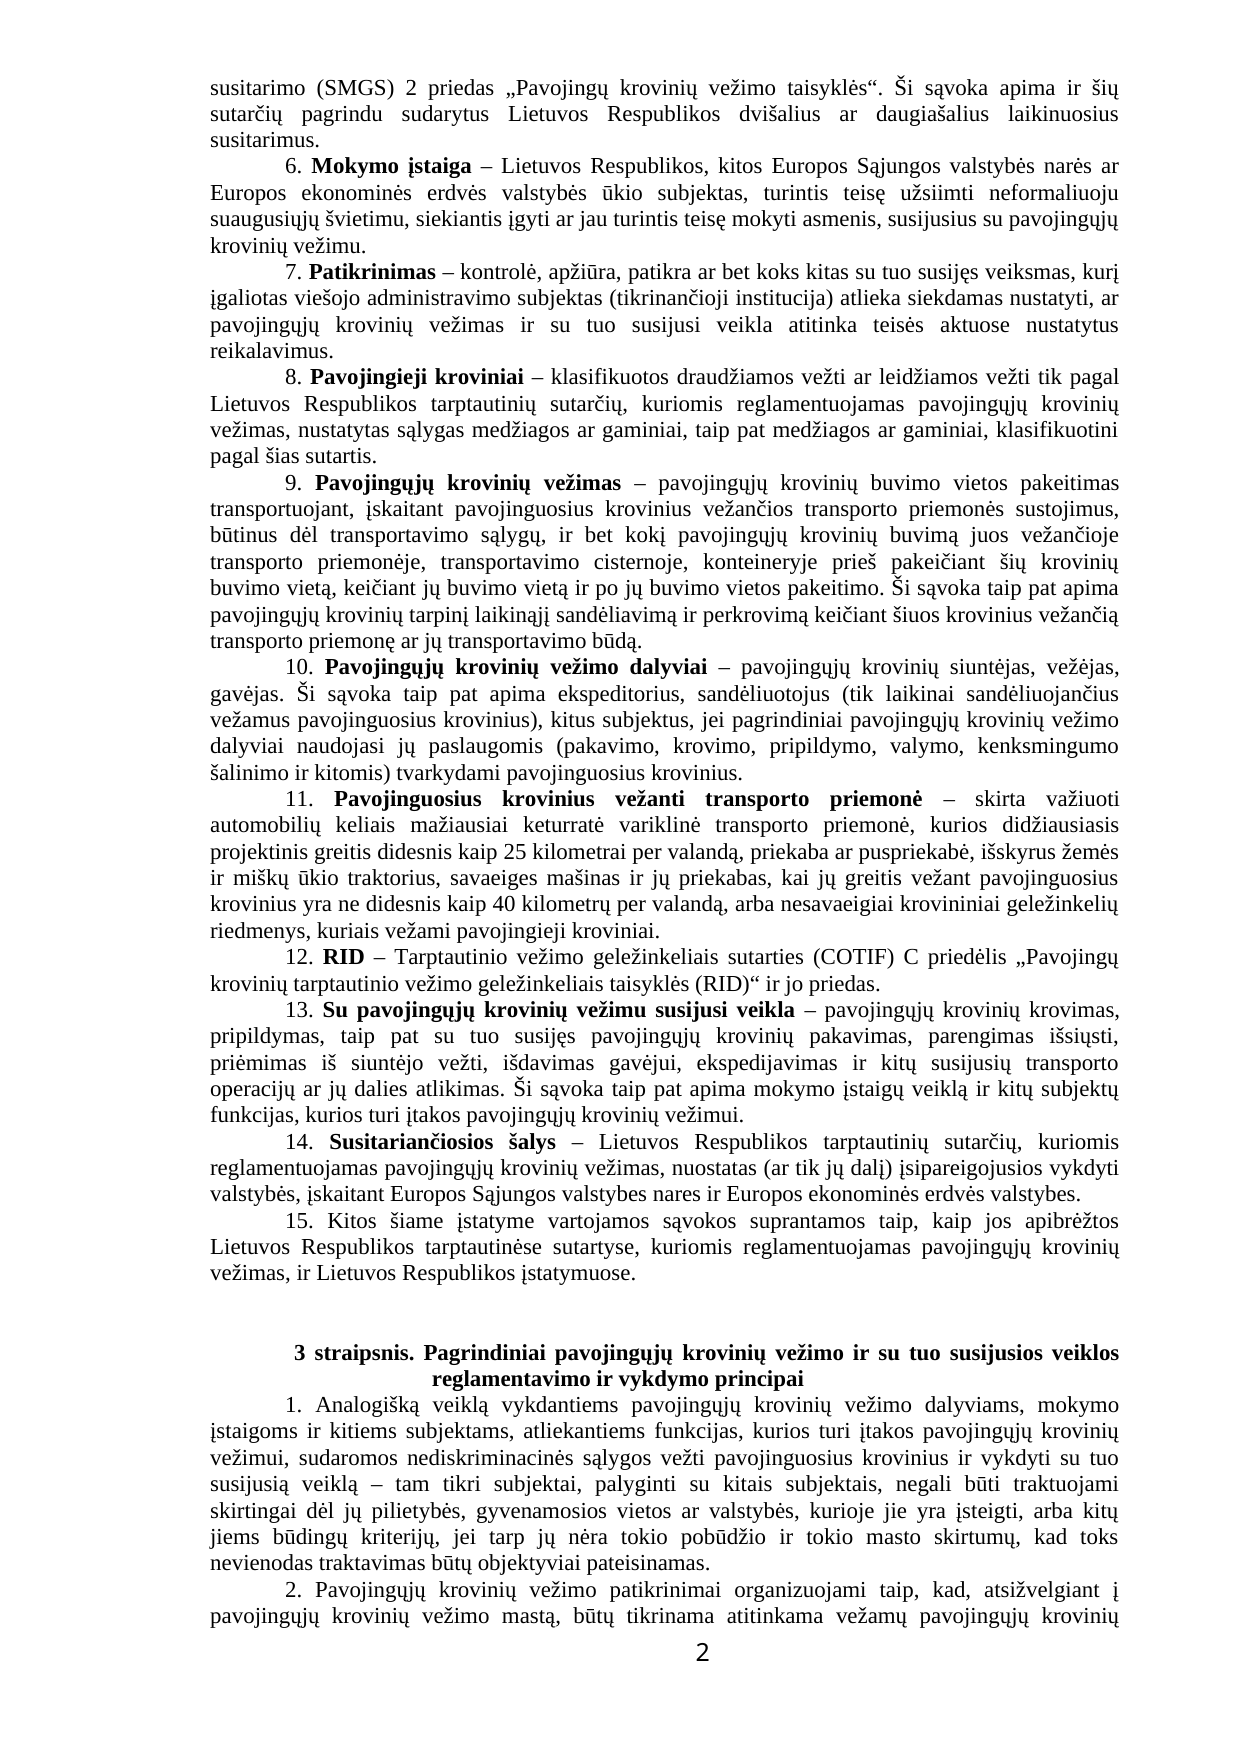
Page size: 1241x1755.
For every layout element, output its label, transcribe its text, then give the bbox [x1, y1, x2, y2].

text 15. Kitos šiame įstatyme vartojamos sąvokos suprantamos taip, kaip jos apibrėžtos Lietuvos Respublikos tarptautinėse sutartyse, kuriomis reglamentuojamas pavojingųjų krovinių vežimas, ir Lietuvos Respublikos įstatymuose. [210, 1207, 1120, 1286]
text 9. Pavojingųjų krovinių vežimas – pavojingųjų krovinių buvimo vietos pakeitimas transportuojant, įskaitant pavojinguosius krovinius vežančios transporto priemonės sustojimus, būtinus dėl transportavimo sąlygų, ir bet kokį pavojingųjų krovinių buvimą juos vežančioje transporto priemonėje, transportavimo cisternoje, konteineryje prieš pakeičiant šių krovinių buvimo vietą, keičiant jų buvimo vietą ir po jų buvimo vietos pakeitimo. Ši sąvoka taip pat apima pavojingųjų krovinių tarpinį laikinąjį sandėliavimą ir perkrovimą keičiant šiuos krovinius vežančią transporto priemonę ar jų transportavimo būdą. [210, 469, 1120, 653]
text 8. Pavojingieji kroviniai – klasifikuotos draudžiamos vežti ar leidžiamos vežti tik pagal Lietuvos Respublikos tarptautinių sutarčių, kuriomis reglamentuojamas pavojingųjų krovinių vežimas, nustatytas sąlygas medžiagos ar gaminiai, taip pat medžiagos ar gaminiai, klasifikuotini pagal šias sutartis. [210, 363, 1120, 469]
text 11. Pavojinguosius krovinius vežanti transporto priemonė – skirta važiuoti automobilių keliais mažiausiai keturratė variklinė transporto priemonė, kurios didžiausiasis projektinis greitis didesnis kaip 25 kilometrai per valandą, priekaba ar puspriekabė, išskyrus žemės ir miškų ūkio traktorius, savaeiges mašinas ir jų priekabas, kai jų greitis vežant pavojinguosius krovinius yra ne didesnis kaip 40 kilometrų per valandą, arba nesavaeigiai krovininiai geležinkelių riedmenys, kuriais vežami pavojingieji kroviniai. [210, 785, 1120, 943]
text 3 straipsnis. Pagrindiniai pavojingųjų krovinių vežimo ir su tuo susijusios veiklos reglamentavimo ir vykdymo principai [285, 1338, 1120, 1391]
text 2. Pavojingųjų krovinių vežimo patikrinimai organizuojami taip, kad, atsižvelgiant į pavojingųjų krovinių vežimo mastą, būtų tikrinama atitinkama vežamų pavojingųjų krovinių [210, 1576, 1120, 1628]
text susitarimo (SMGS) 2 priedas „Pavojingų krovinių vežimo taisyklės“. Ši sąvoka apima ir šių sutarčių pagrindu sudarytus Lietuvos Respublikos dvišalius ar daugiašalius laikinuosius susitarimus. [210, 73, 1120, 153]
text 7. Patikrinimas – kontrolė, apžiūra, patikra ar bet koks kitas su tuo susijęs veiksmas, kurį įgaliotas viešojo administravimo subjektas (tikrinančioji institucija) atlieka siekdamas nustatyti, ar pavojingųjų krovinių vežimas ir su tuo susijusi veikla atitinka teisės aktuose nustatytus reikalavimus. [210, 258, 1120, 363]
text 12. RID – Tarptautinio vežimo geležinkeliais sutarties (COTIF) C priedėlis „Pavojingų krovinių tarptautinio vežimo geležinkeliais taisyklės (RID)“ ir jo priedas. [210, 943, 1120, 996]
text 13. Su pavojingųjų krovinių vežimu susijusi veikla – pavojingųjų krovinių krovimas, pripildymas, taip pat su tuo susijęs pavojingųjų krovinių pakavimas, parengimas išsiųsti, priėmimas iš siuntėjo vežti, išdavimas gavėjui, ekspedijavimas ir kitų susijusių transporto operacijų ar jų dalies atlikimas. Ši sąvoka taip pat apima mokymo įstaigų veiklą ir kitų subjektų funkcijas, kurios turi įtakos pavojingųjų krovinių vežimui. [210, 996, 1120, 1128]
text 14. Susitariančiosios šalys – Lietuvos Respublikos tarptautinių sutarčių, kuriomis reglamentuojamas pavojingųjų krovinių vežimas, nuostatas (ar tik jų dalį) įsipareigojusios vykdyti valstybės, įskaitant Europos Sąjungos valstybes nares ir Europos ekonominės erdvės valstybes. [210, 1128, 1120, 1207]
text 10. Pavojingųjų krovinių vežimo dalyviai – pavojingųjų krovinių siuntėjas, vežėjas, gavėjas. Ši sąvoka taip pat apima ekspeditorius, sandėliuotojus (tik laikinai sandėliuojančius vežamus pavojinguosius krovinius), kitus subjektus, jei pagrindiniai pavojingųjų krovinių vežimo dalyviai naudojasi jų paslaugomis (pakavimo, krovimo, pripildymo, valymo, kenksmingumo šalinimo ir kitomis) tvarkydami pavojinguosius krovinius. [210, 653, 1120, 785]
text 6. Mokymo įstaiga – Lietuvos Respublikos, kitos Europos Sąjungos valstybės narės ar Europos ekonominės erdvės valstybės ūkio subjektas, turintis teisę užsiimti neformaliuoju suaugusiųjų švietimu, siekiantis įgyti ar jau turintis teisę mokyti asmenis, susijusius su pavojingųjų krovinių vežimu. [210, 153, 1120, 258]
text 1. Analogišką veiklą vykdantiems pavojingųjų krovinių vežimo dalyviams, mokymo įstaigoms ir kitiems subjektams, atliekantiems funkcijas, kurios turi įtakos pavojingųjų krovinių vežimui, sudaromos nediskriminacinės sąlygos vežti pavojinguosius krovinius ir vykdyti su tuo susijusią veiklą – tam tikri subjektai, palyginti su kitais subjektais, negali būti traktuojami skirtingai dėl jų pilietybės, gyvenamosios vietos ar valstybės, kurioje jie yra įsteigti, arba kitų jiems būdingų kriterijų, jei tarp jų nėra tokio pobūdžio ir tokio masto skirtumų, kad toks nevienodas traktavimas būtų objektyviai pateisinamas. [210, 1391, 1120, 1576]
